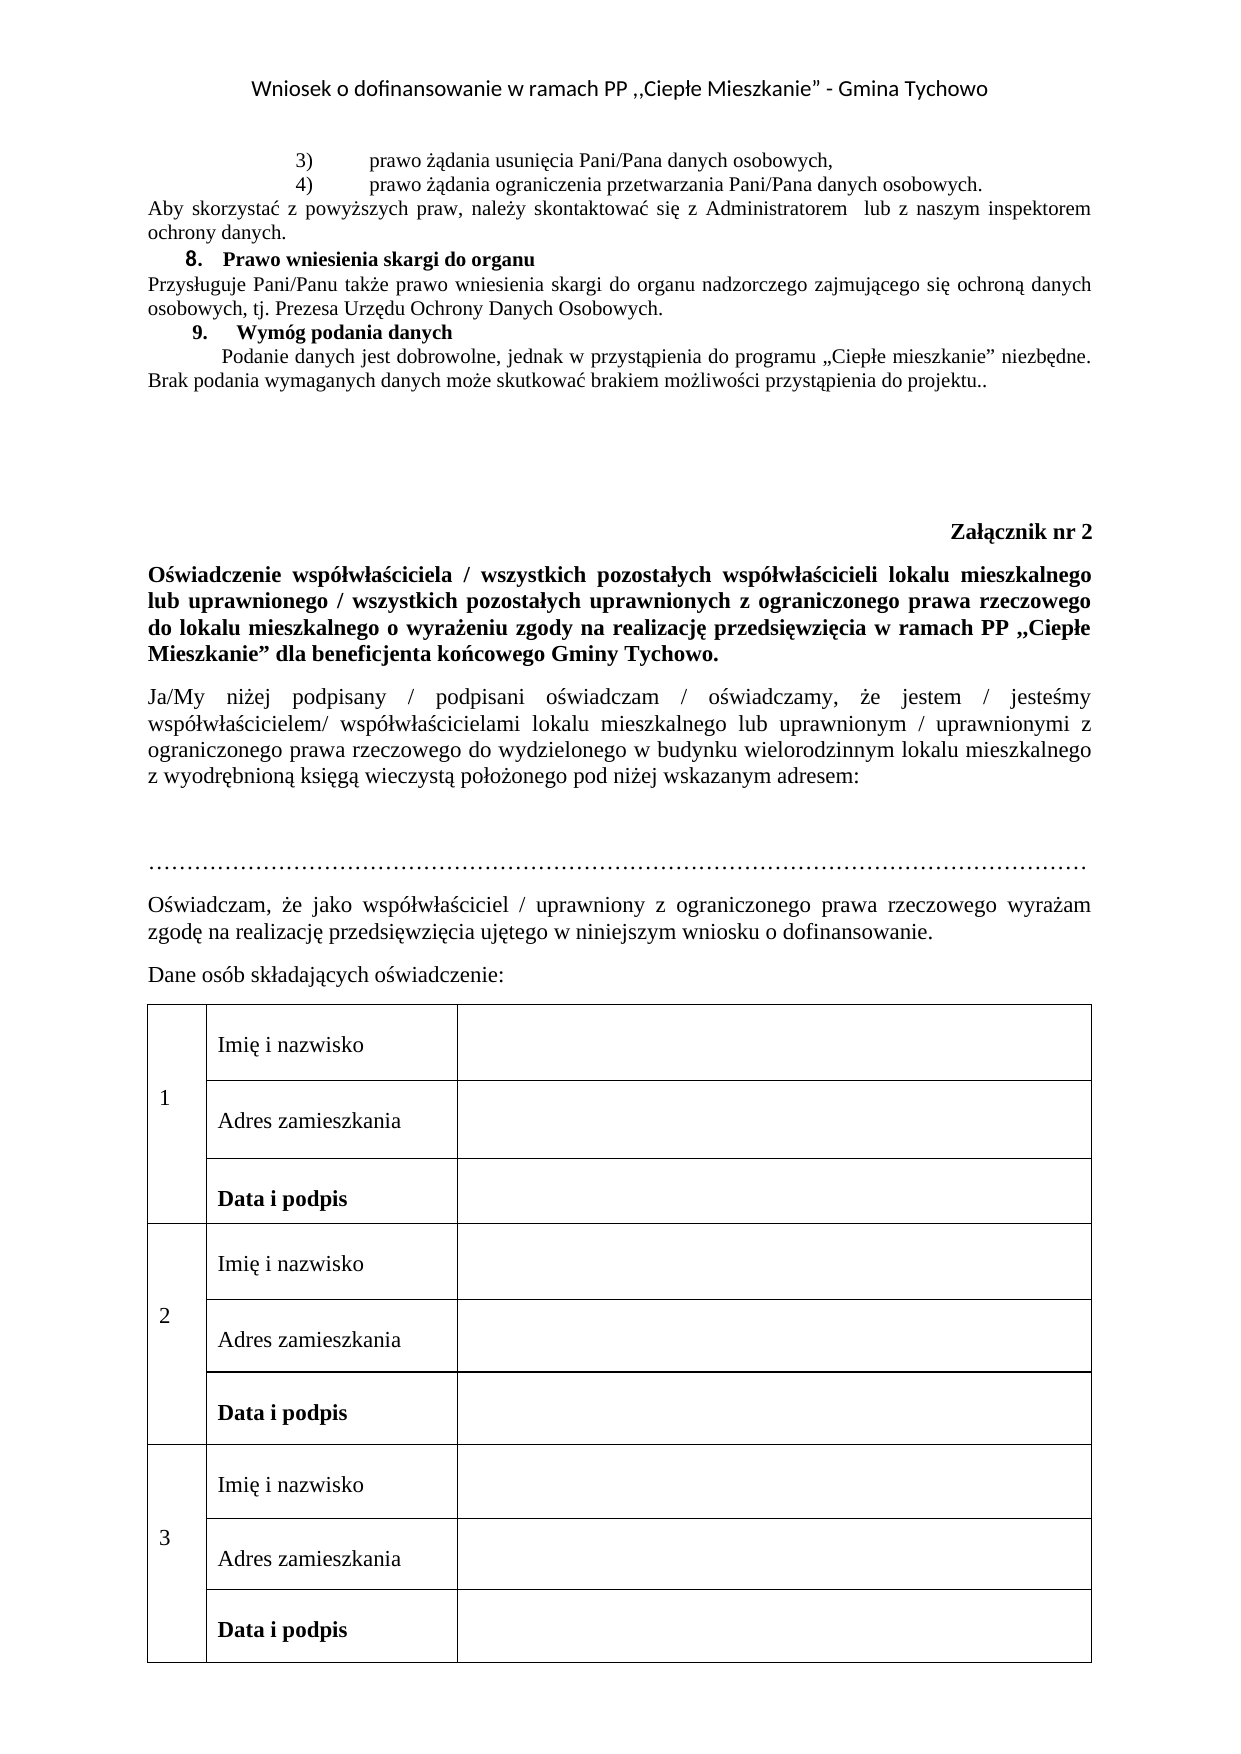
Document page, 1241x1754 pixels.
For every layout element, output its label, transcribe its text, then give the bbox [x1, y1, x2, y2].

table_cell [458, 1373, 1091, 1444]
table_header 1 [148, 1005, 206, 1222]
table_cell [458, 1590, 1091, 1662]
list prawo żądania ograniczenia przetwarzania Pani/Pana danych osobowych. [295, 172, 1093, 196]
table_cell Data i podpis [207, 1373, 457, 1444]
text Dane osób składających oświadczenie: [148, 961, 1093, 987]
text Aby skorzystać z powyższych praw, należy skontaktować się z Administratorem lub z naszym inspektorem ochrony danych. [148, 196, 1093, 244]
text Oświadczenie współwłaściciela / wszystkich pozostałych współwłaścicieli lokalu mieszkalnego lub uprawnionego / wszystkich pozostałych uprawnionych z ograniczonego prawa rzeczowego do lokalu mieszkalnego o wyrażeniu zgody na realizację przedsięwzięcia w ramach PP ,,Ciepłe Mieszkanie” dla beneficjenta końcowego Gminy Tychowo. [148, 561, 1093, 667]
table_cell [458, 1159, 1091, 1222]
text Podanie danych jest dobrowolne, jednak w przystąpienia do programu „Ciepłe mieszkanie” niezbędne. Brak podania wymaganych danych może skutkować brakiem możliwości przystąpienia do projektu.. [148, 344, 1093, 392]
table_cell 3 [148, 1445, 206, 1662]
text Ja/My niżej podpisany / podpisani oświadczam / oświadczamy, że jestem / jesteśmy współwłaścicielem/ współwłaścicielami lokalu mieszkalnego lub uprawnionym / uprawnionymi z ograniczonego prawa rzeczowego do wydzielonego w budynku wielorodzinnym lokalu mieszkalnego z wyodrębnioną księgą wieczystą położonego pod niżej wskazanym adresem: [148, 683, 1093, 789]
table_header Imię i nazwisko [207, 1005, 457, 1080]
table_cell Adres zamieszkania [207, 1081, 457, 1157]
text Oświadczam, że jako współwłaściciel / uprawniony z ograniczonego prawa rzeczowego wyrażam zgodę na realizację przedsięwzięcia ujętego w niniejszym wniosku o dofinansowanie. [148, 891, 1093, 944]
table_cell Imię i nazwisko [207, 1445, 457, 1517]
table_header [458, 1005, 1091, 1080]
table_cell 2 [148, 1224, 206, 1444]
table_cell [458, 1519, 1091, 1589]
table_cell [458, 1224, 1091, 1299]
table_cell Imię i nazwisko [207, 1224, 457, 1299]
table_cell Adres zamieszkania [207, 1519, 457, 1589]
text Przysługuje Pani/Panu także prawo wniesienia skargi do organu nadzorczego zajmującego się ochroną danych osobowych, tj. Prezesa Urzędu Ochrony Danych Osobowych. [148, 272, 1093, 320]
table_cell [458, 1445, 1091, 1517]
text Załącznik nr 2 [148, 518, 1093, 544]
table_cell Data i podpis [207, 1590, 457, 1662]
list Prawo wniesienia skargi do organu [185, 244, 1093, 272]
table_cell Data i podpis [207, 1159, 457, 1222]
table_cell [458, 1300, 1091, 1371]
list prawo żądania usunięcia Pani/Pana danych osobowych, [295, 148, 1093, 172]
table_cell Adres zamieszkania [207, 1300, 457, 1371]
table_cell [458, 1081, 1091, 1157]
text …………………………………………………………………………………………………………… [148, 848, 1093, 875]
text 9. Wymóg podania danych [192, 320, 1093, 344]
